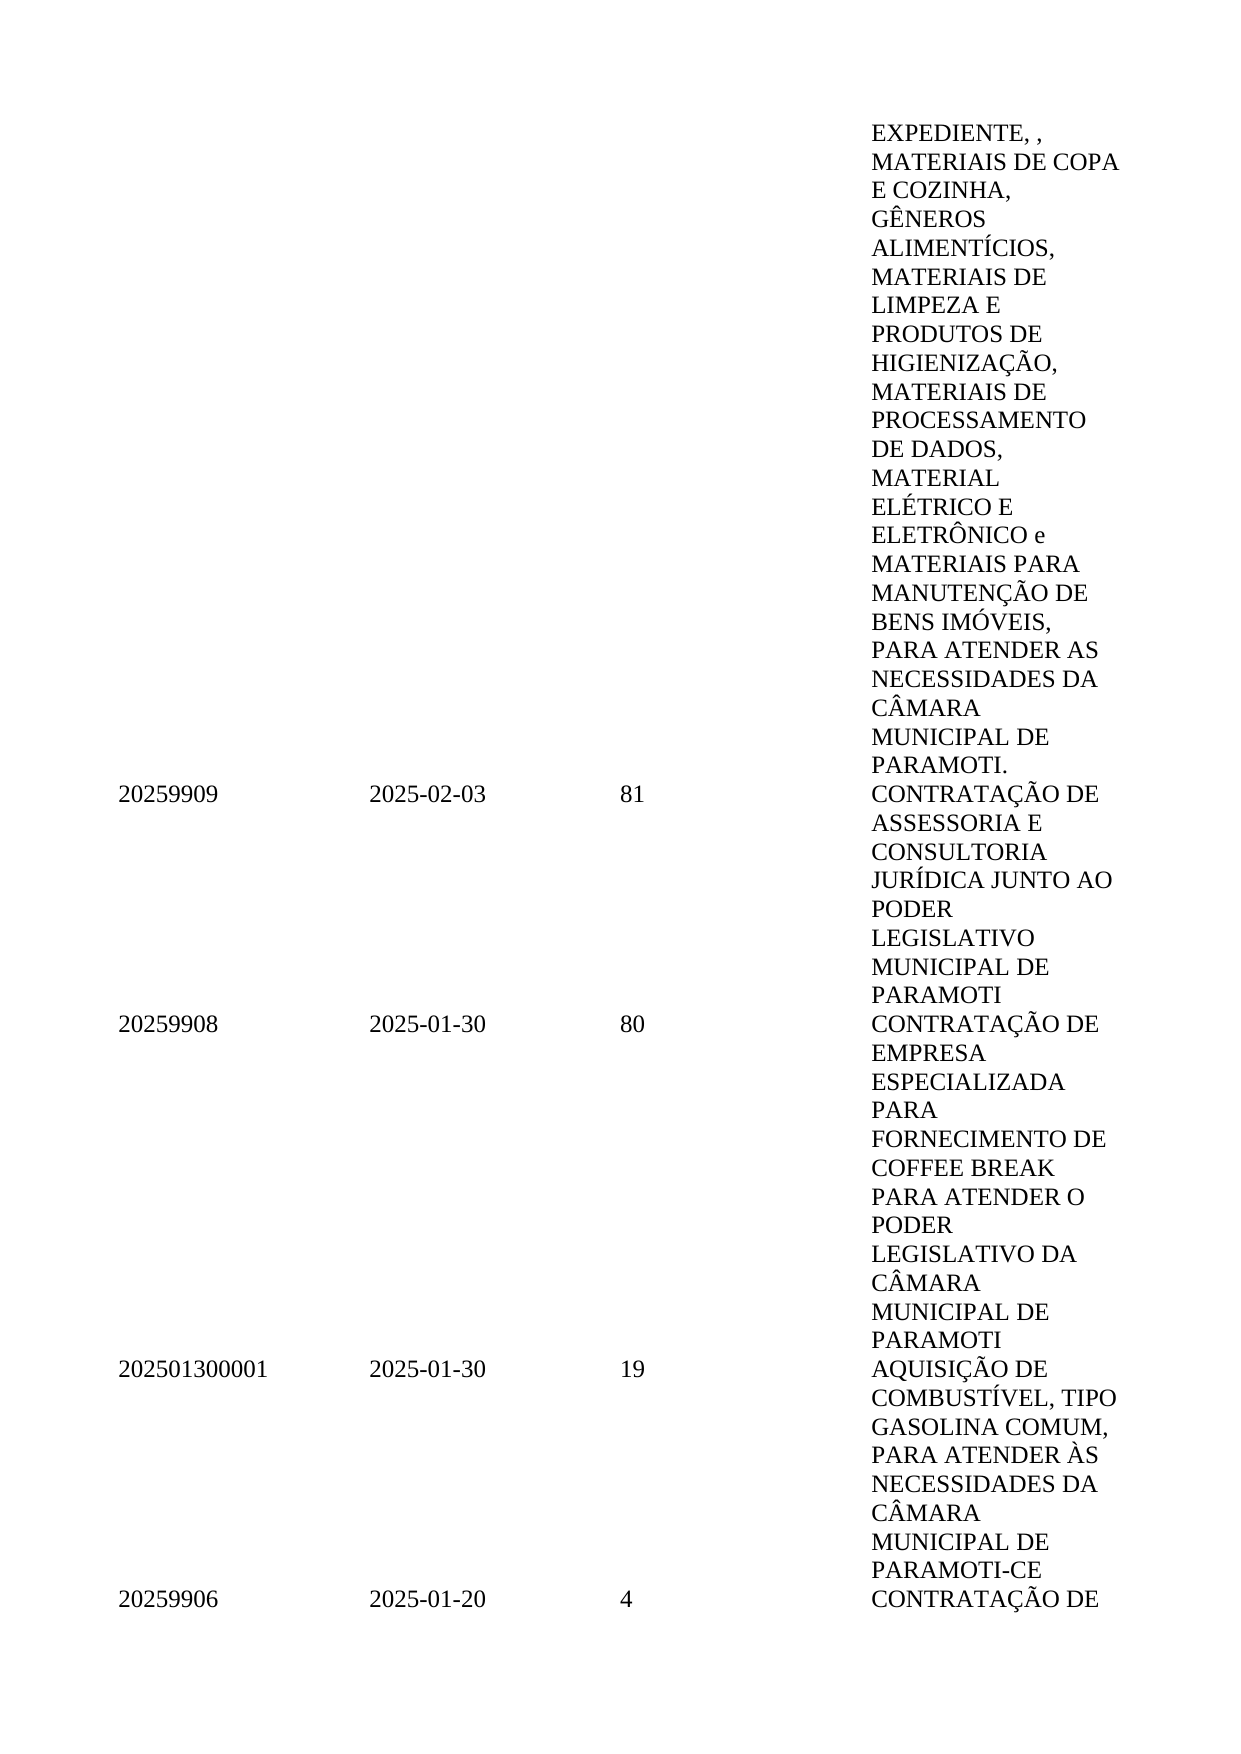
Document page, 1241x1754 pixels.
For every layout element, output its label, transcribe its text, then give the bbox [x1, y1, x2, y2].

table_cell CONTRATAÇÃO DE [871, 1584, 1122, 1613]
table_cell 80 [620, 1009, 871, 1354]
table_cell 2025-01-20 [369, 1584, 620, 1613]
table_cell 20259906 [118, 1584, 369, 1613]
table_cell [118, 118, 369, 779]
table_cell 19 [620, 1354, 871, 1584]
table_cell 2025-02-03 [369, 779, 620, 1009]
table_cell CONTRATAÇÃO DE ASSESSORIA E CONSULTORIA JURÍDICA JUNTO AO PODER LEGISLATIVO MUNICIPAL DE PARAMOTI [871, 779, 1122, 1009]
table_cell [369, 118, 620, 779]
table_cell CONTRATAÇÃO DE EMPRESA ESPECIALIZADA PARA FORNECIMENTO DE COFFEE BREAK PARA ATENDER O PODER LEGISLATIVO DA CÂMARA MUNICIPAL DE PARAMOTI [871, 1009, 1122, 1354]
table_cell EXPEDIENTE, , MATERIAIS DE COPA E COZINHA, GÊNEROS ALIMENTÍCIOS, MATERIAIS DE LIMPEZA E PRODUTOS DE HIGIENIZAÇÃO, MATERIAIS DE PROCESSAMENTO DE DADOS, MATERIAL ELÉTRICO E ELETRÔNICO e MATERIAIS PARA MANUTENÇÃO DE BENS IMÓVEIS, PARA ATENDER AS NECESSIDADES DA CÂMARA MUNICIPAL DE PARAMOTI. [871, 118, 1122, 779]
table_cell 20259908 [118, 1009, 369, 1354]
table_cell AQUISIÇÃO DE COMBUSTÍVEL, TIPO GASOLINA COMUM, PARA ATENDER ÀS NECESSIDADES DA CÂMARA MUNICIPAL DE PARAMOTI-CE [871, 1354, 1122, 1584]
table_cell 202501300001 [118, 1354, 369, 1584]
table_cell 4 [620, 1584, 871, 1613]
table_cell [620, 118, 871, 779]
table_cell 81 [620, 779, 871, 1009]
table_cell 2025-01-30 [369, 1009, 620, 1354]
table_cell 2025-01-30 [369, 1354, 620, 1584]
table_cell 20259909 [118, 779, 369, 1009]
